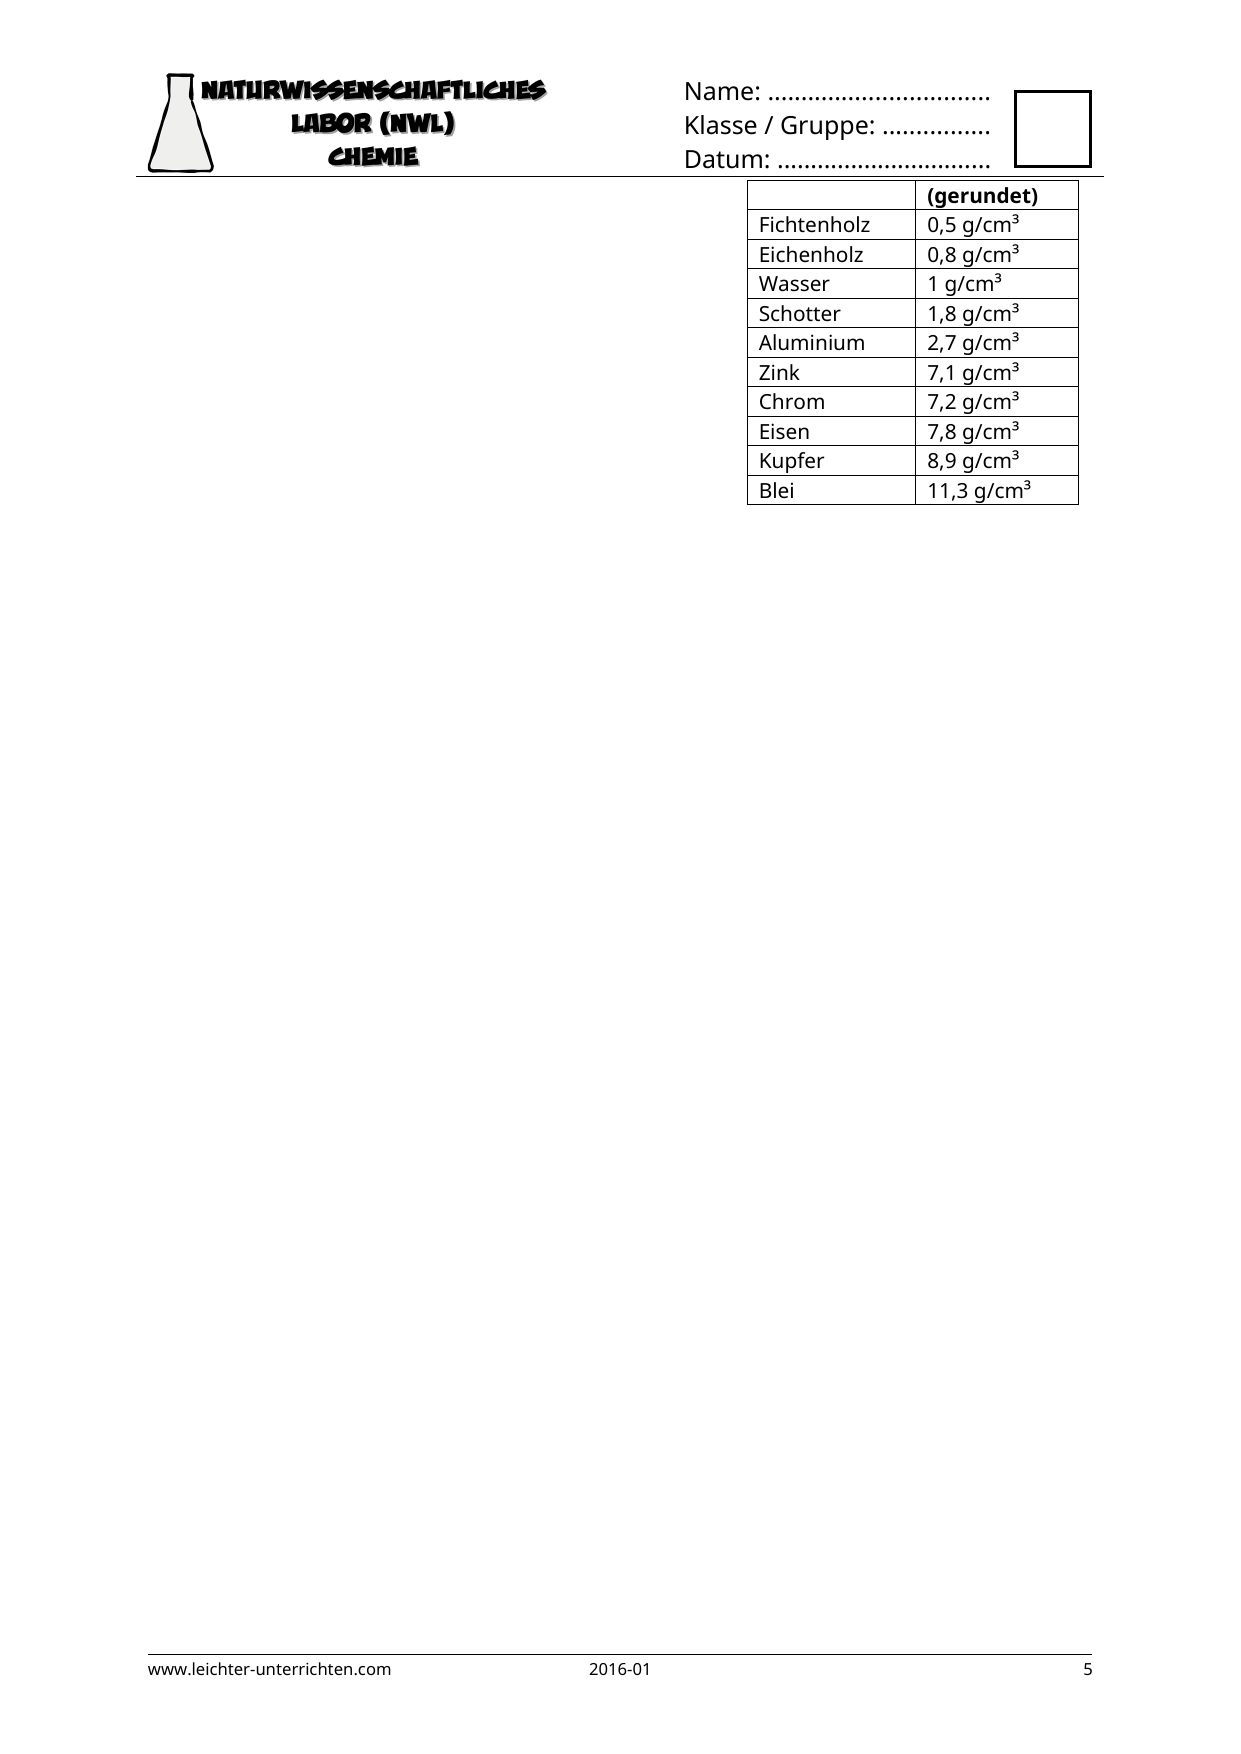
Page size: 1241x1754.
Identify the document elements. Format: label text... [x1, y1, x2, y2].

table_cell Zink [748, 358, 915, 386]
table_cell 1 g/cm³ [916, 269, 1078, 298]
table_cell 0,8 g/cm³ [916, 240, 1078, 268]
table_cell Schotter [748, 299, 915, 327]
table_cell 7,2 g/cm³ [916, 387, 1078, 416]
table_header (gerundet) [916, 181, 1078, 209]
table_cell Eichenholz [748, 240, 915, 268]
table_cell 7,1 g/cm³ [916, 358, 1078, 386]
table_cell Fichtenholz [748, 210, 915, 239]
table_cell 2,7 g/cm³ [916, 328, 1078, 357]
table_cell 0,5 g/cm³ [916, 210, 1078, 239]
table_cell 7,8 g/cm³ [916, 417, 1078, 445]
table_cell Kupfer [748, 446, 915, 475]
table_cell 8,9 g/cm³ [916, 446, 1078, 475]
table_cell 11,3 g/cm³ [916, 476, 1078, 504]
table_cell Blei [748, 476, 915, 504]
table_cell 1,8 g/cm³ [916, 299, 1078, 327]
table_cell Eisen [748, 417, 915, 445]
table_cell Chrom [748, 387, 915, 416]
table_cell Wasser [748, 269, 915, 298]
table_header [748, 181, 915, 209]
picture [147, 73, 548, 173]
table_cell Aluminium [748, 328, 915, 357]
